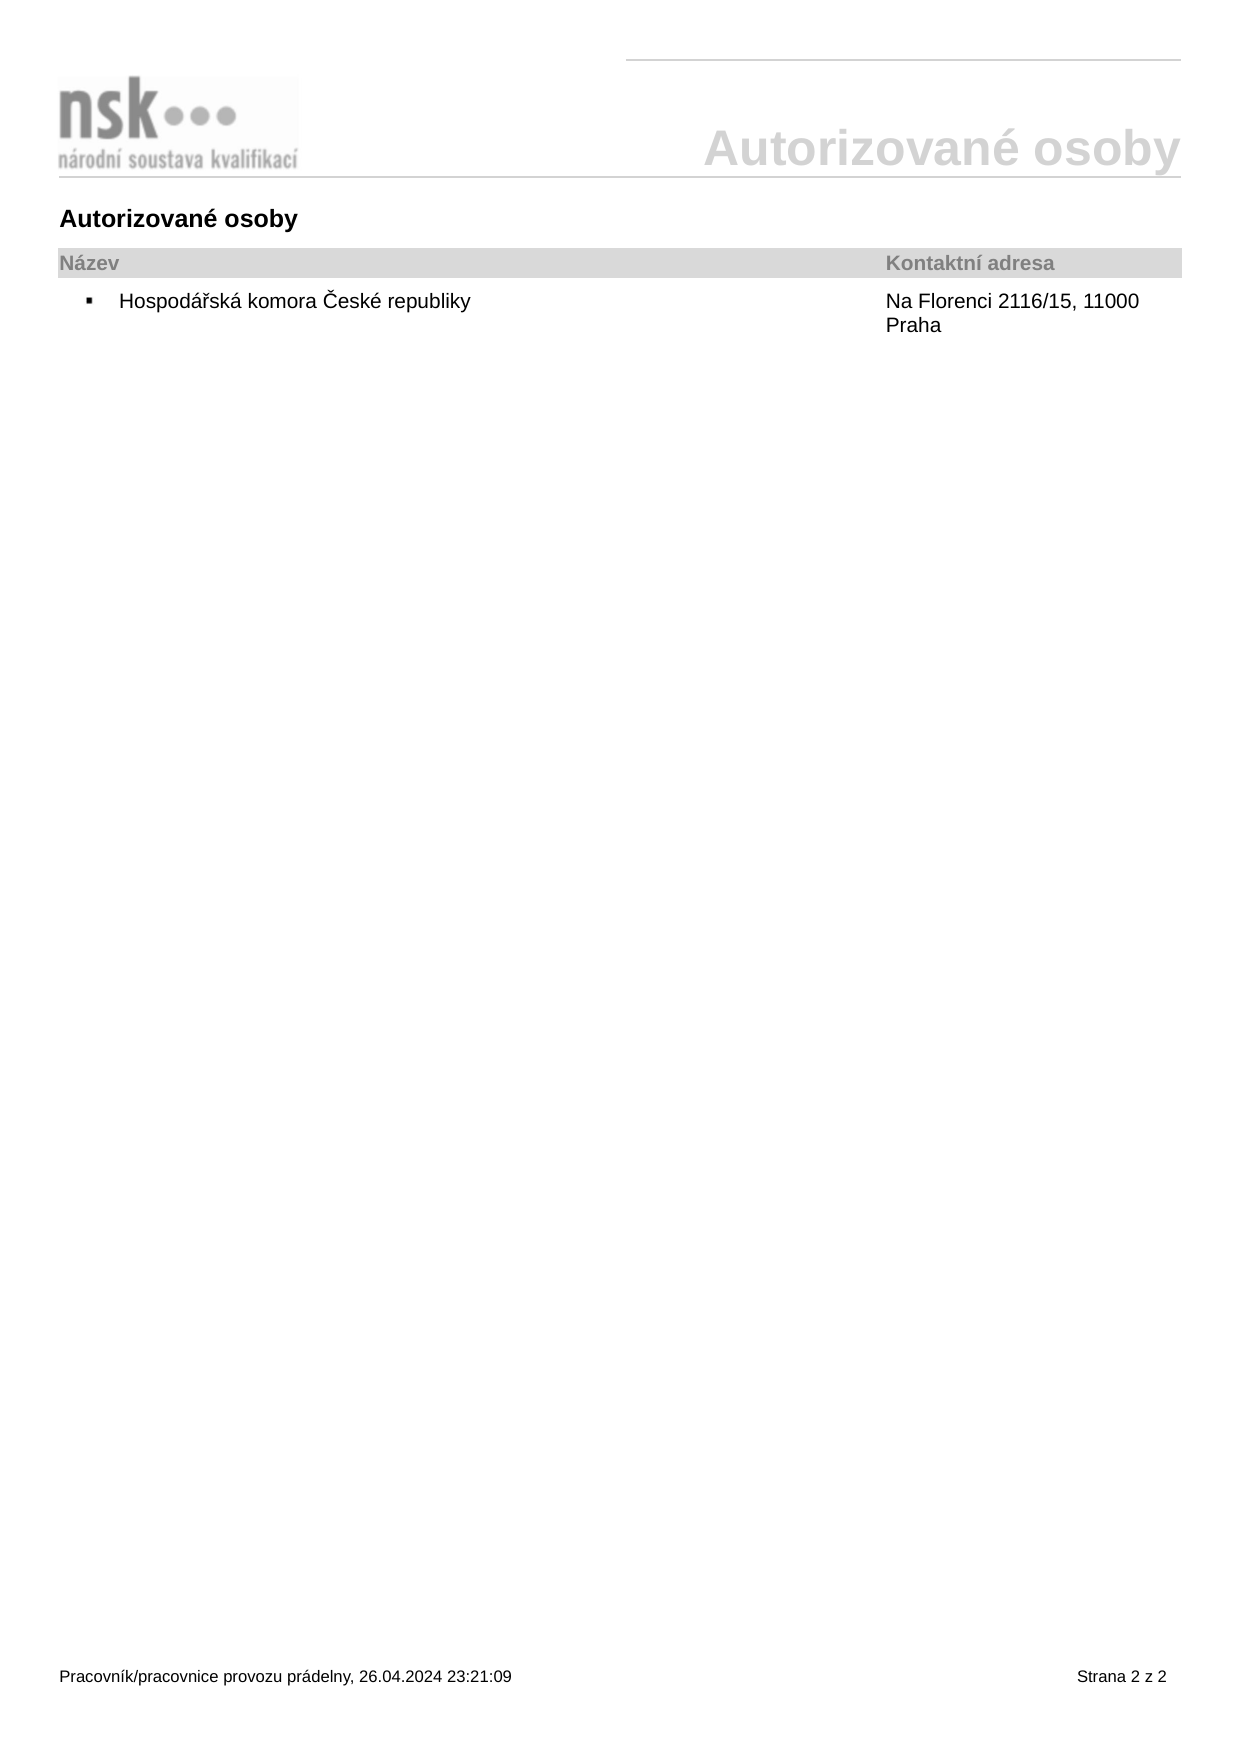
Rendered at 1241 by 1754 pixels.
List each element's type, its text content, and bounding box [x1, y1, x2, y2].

table_cell [481, 236, 617, 248]
table_cell [119, 337, 481, 637]
table_cell [618, 314, 626, 337]
table_cell [860, 937, 886, 1237]
table_cell Strana 2 z 2 [860, 1658, 1167, 1694]
table_cell [618, 337, 626, 637]
table_cell [119, 314, 481, 337]
table_cell [860, 236, 886, 248]
table_cell Autorizované osoby [626, 61, 1181, 176]
table_cell [618, 170, 626, 176]
table_cell [59, 637, 119, 937]
table_cell [119, 637, 481, 937]
table_cell [1167, 278, 1181, 289]
table_cell [59, 314, 119, 337]
table_cell [860, 194, 886, 200]
table_cell [481, 1448, 617, 1658]
table_cell [59, 937, 119, 1237]
table_cell [481, 337, 617, 637]
table_cell [59, 1237, 119, 1448]
table_cell [619, 59, 626, 170]
table_cell [119, 1237, 481, 1448]
table_cell Název [60, 250, 885, 277]
table_cell [481, 194, 617, 200]
table_cell [59, 171, 119, 176]
table_cell [618, 937, 626, 1237]
table_cell [618, 1448, 626, 1658]
table_cell [59, 236, 119, 248]
table_cell [119, 937, 481, 1237]
table_cell [886, 236, 1167, 248]
table_cell [860, 314, 886, 337]
table_cell [481, 171, 617, 176]
table_cell [886, 1237, 1167, 1448]
table_cell [626, 337, 860, 637]
table_cell [626, 1237, 860, 1448]
table_cell [886, 1448, 1167, 1658]
table_cell Hospodářská komora České republiky [119, 289, 886, 314]
table_cell [860, 337, 886, 637]
table_cell [119, 236, 481, 248]
table_cell [481, 637, 617, 937]
picture [59, 288, 119, 313]
table_cell [119, 171, 481, 176]
table_cell [618, 637, 626, 937]
table_cell [626, 236, 860, 248]
table_cell [1167, 637, 1181, 937]
table_cell [119, 194, 481, 200]
table_cell [481, 314, 617, 337]
table_cell [1167, 937, 1181, 1237]
table_cell [886, 337, 1167, 637]
table_cell [886, 278, 1167, 289]
table_cell Na Florenci 2116/15, 11000 Praha [886, 289, 1181, 337]
table_cell [59, 194, 119, 200]
table_cell [626, 1448, 860, 1658]
table_cell [618, 194, 626, 200]
table_cell [1167, 1658, 1181, 1694]
table_cell [886, 637, 1167, 937]
table_cell [860, 278, 886, 289]
table_cell [59, 337, 119, 637]
table_cell [618, 236, 626, 248]
table_cell Pracovník/pracovnice provozu prádelny, 26.04.2024 23:21:09 [59, 1658, 860, 1694]
picture [57, 59, 619, 171]
table_cell [626, 278, 860, 289]
table_cell [481, 937, 617, 1237]
table_cell Kontaktní adresa [886, 250, 1180, 277]
table_cell [860, 1448, 886, 1658]
table_cell [59, 1448, 119, 1658]
table_cell [886, 937, 1167, 1237]
table_cell [860, 637, 886, 937]
table_cell [618, 278, 626, 289]
table_cell [119, 1448, 481, 1658]
table_cell [618, 1237, 626, 1448]
table_cell [886, 194, 1167, 200]
table_cell [1167, 236, 1181, 248]
table_cell [481, 1237, 617, 1448]
table_cell [626, 314, 860, 337]
table_cell [119, 278, 481, 289]
table_cell [59, 178, 1181, 194]
table_cell [626, 637, 860, 937]
table_cell [1167, 1448, 1181, 1658]
table_cell Autorizované osoby [59, 200, 1181, 236]
table_cell [860, 1237, 886, 1448]
table_cell [1167, 1237, 1181, 1448]
table_cell [626, 937, 860, 1237]
table_cell [1167, 194, 1181, 200]
table_cell [481, 278, 617, 289]
table_cell [1167, 337, 1181, 637]
table_cell [626, 194, 860, 200]
table_cell [59, 278, 119, 288]
